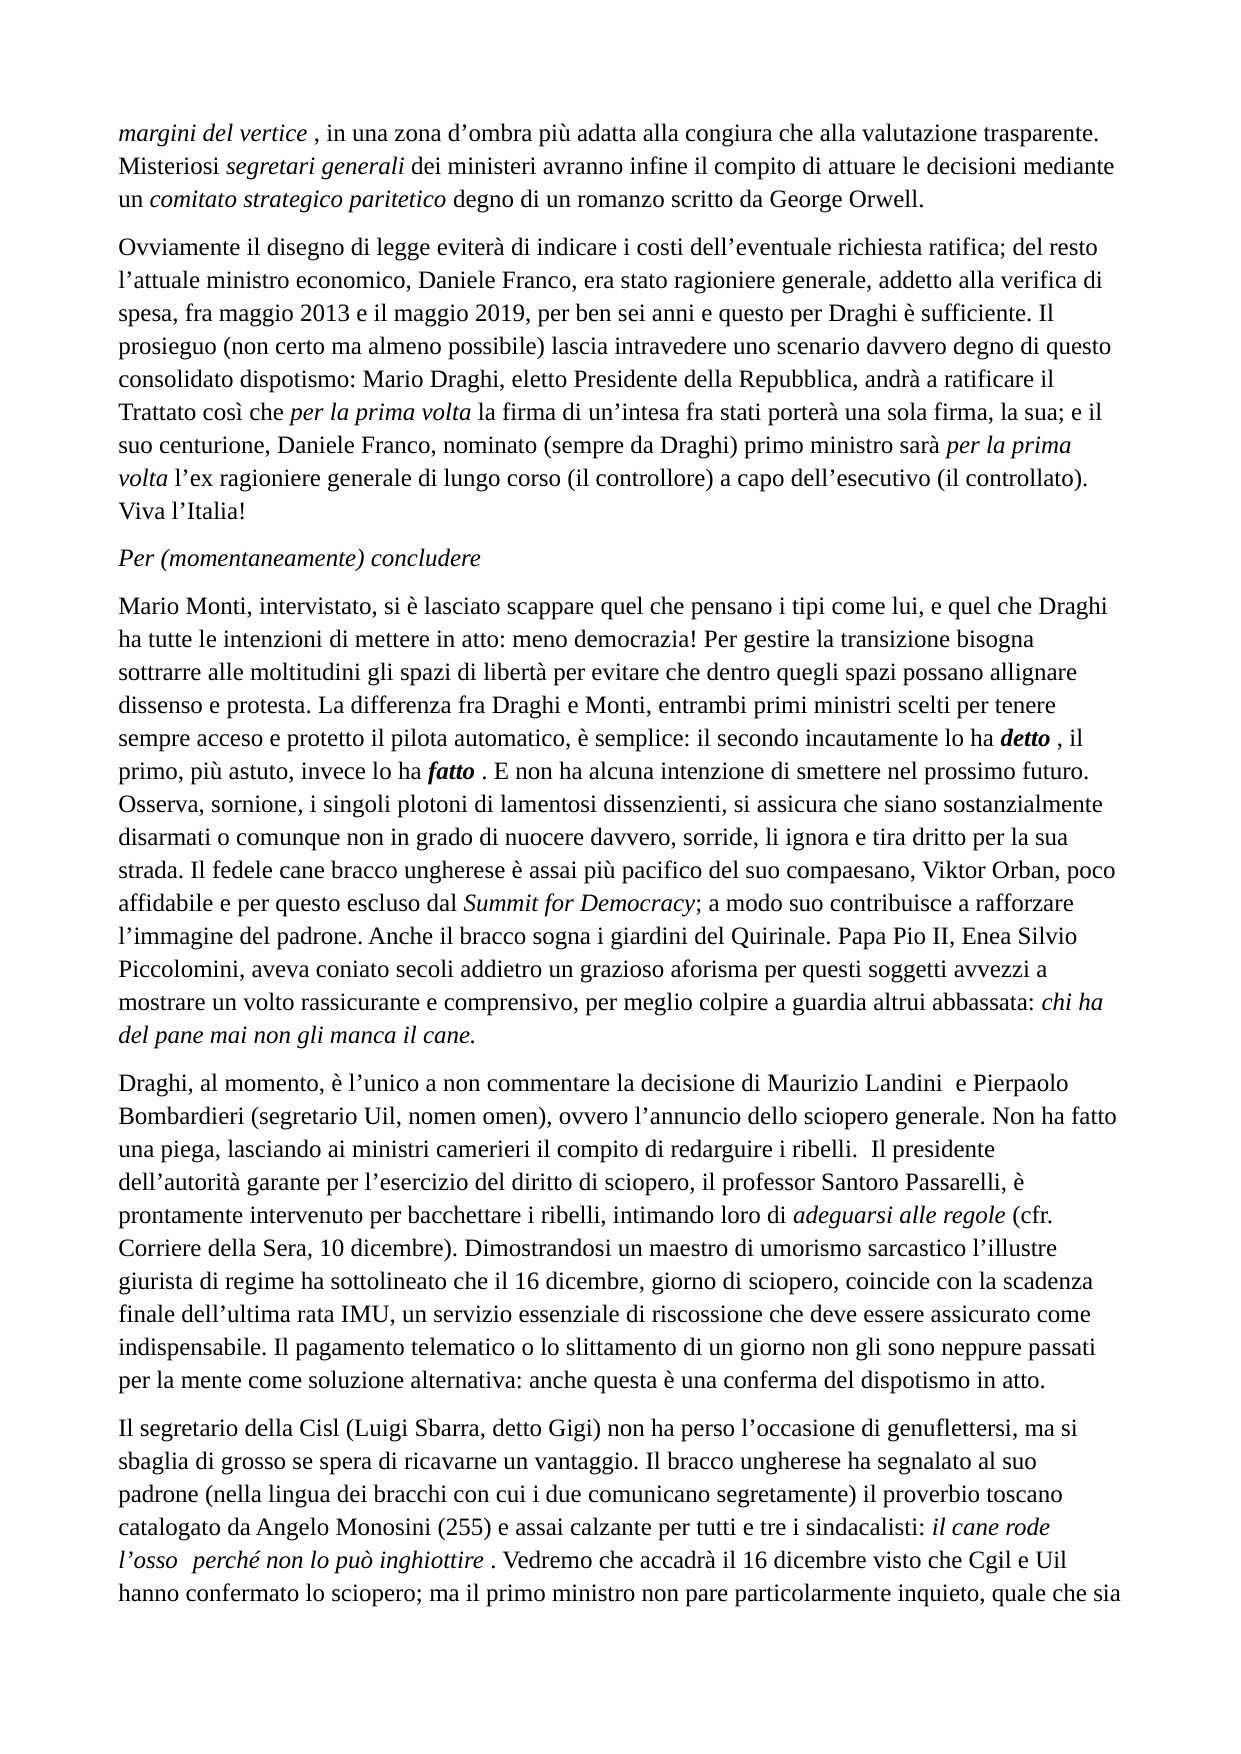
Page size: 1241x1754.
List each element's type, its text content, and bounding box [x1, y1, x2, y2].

text Il segretario della Cisl (Luigi Sbarra, detto Gigi) non ha perso l’occasione di genuflettersi, ma si sbaglia di grosso se spera di ricavarne un vantaggio. Il bracco ungherese ha segnalato al suo padrone (nella lingua dei bracchi con cui i due comunicano segretamente) il proverbio toscano catalogato da Angelo Monosini (255) e assai calzante per tutti e tre i sindacalisti: il cane rode l’osso perché non lo può inghiottire . Vedremo che accadrà il 16 dicembre visto che Cgil e Uil hanno confermato lo sciopero; ma il primo ministro non pare particolarmente inquieto, quale che sia [118, 1413, 1122, 1607]
text Mario Monti, intervistato, si è lasciato scappare quel che pensano i tipi come lui, e quel che Draghi ha tutte le intenzioni di mettere in atto: meno democrazia! Per gestire la transizione bisogna sottrarre alle moltitudini gli spazi di libertà per evitare che dentro quegli spazi possano allignare dissenso e protesta. La differenza fra Draghi e Monti, entrambi primi ministri scelti per tenere sempre acceso e protetto il pilota automatico, è semplice: il secondo incautamente lo ha detto , il primo, più astuto, invece lo ha fatto . E non ha alcuna intenzione di smettere nel prossimo futuro. Osserva, sornione, i singoli plotoni di lamentosi dissenzienti, si assicura che siano sostanzialmente disarmati o comunque non in grado di nuocere davvero, sorride, li ignora e tira dritto per la sua strada. Il fedele cane bracco ungherese è assai più pacifico del suo compaesano, Viktor Orban, poco affidabile e per questo escluso dal Summit for Democracy; a modo suo contribuisce a rafforzare l’immagine del padrone. Anche il bracco sogna i giardini del Quirinale. Papa Pio II, Enea Silvio Piccolomini, aveva coniato secoli addietro un grazioso aforisma per questi soggetti avvezzi a mostrare un volto rassicurante e comprensivo, per meglio colpire a guardia altrui abbassata: chi ha del pane mai non gli manca il cane. [118, 591, 1122, 1049]
text margini del vertice , in una zona d’ombra più adatta alla congiura che alla valutazione trasparente. Misteriosi segretari generali dei ministeri avranno infine il compito di attuare le decisioni mediante un comitato strategico paritetico degno di un romanzo scritto da George Orwell. [118, 118, 1122, 213]
text Draghi, al momento, è l’unico a non commentare la decisione di Maurizio Landini e Pierpaolo Bombardieri (segretario Uil, nomen omen), ovvero l’annuncio dello sciopero generale. Non ha fatto una piega, lasciando ai ministri camerieri il compito di redarguire i ribelli. Il presidente dell’autorità garante per l’esercizio del diritto di sciopero, il professor Santoro Passarelli, è prontamente intervenuto per bacchettare i ribelli, intimando loro di adeguarsi alle regole (cfr. Corriere della Sera, 10 dicembre). Dimostrandosi un maestro di umorismo sarcastico l’illustre giurista di regime ha sottolineato che il 16 dicembre, giorno di sciopero, coincide con la scadenza finale dell’ultima rata IMU, un servizio essenziale di riscossione che deve essere assicurato come indispensabile. Il pagamento telematico o lo slittamento di un giorno non gli sono neppure passati per la mente come soluzione alternativa: anche questa è una conferma del dispotismo in atto. [118, 1068, 1122, 1394]
text Per (momentaneamente) concludere [118, 543, 1122, 572]
text Ovviamente il disegno di legge eviterà di indicare i costi dell’eventuale richiesta ratifica; del resto l’attuale ministro economico, Daniele Franco, era stato ragioniere generale, addetto alla verifica di spesa, fra maggio 2013 e il maggio 2019, per ben sei anni e questo per Draghi è sufficiente. Il prosieguo (non certo ma almeno possibile) lascia intravedere uno scenario davvero degno di questo consolidato dispotismo: Mario Draghi, eletto Presidente della Repubblica, andrà a ratificare il Trattato così che per la prima volta la firma di un’intesa fra stati porterà una sola firma, la sua; e il suo centurione, Daniele Franco, nominato (sempre da Draghi) primo ministro sarà per la prima volta l’ex ragioniere generale di lungo corso (il controllore) a capo dell’esecutivo (il controllato). Viva l’Italia! [118, 232, 1122, 525]
